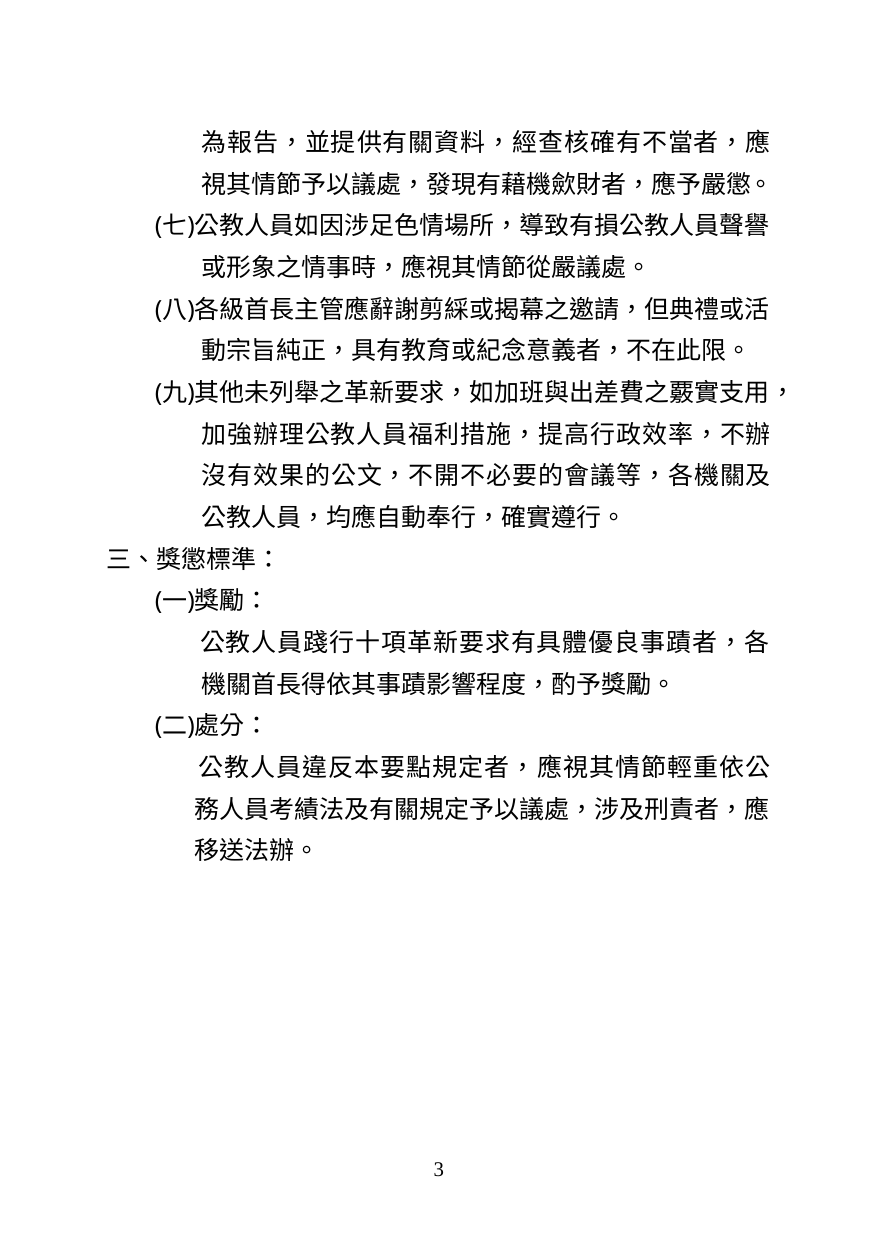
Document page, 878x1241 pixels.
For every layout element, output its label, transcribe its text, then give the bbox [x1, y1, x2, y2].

text 公教人員違反本要點規定者，應視其情節輕重依公務人員考績法及有關規定予以議處，涉及刑責者，應移送法辦。 [194, 743, 771, 868]
text (八)各級首長主管應辭謝剪綵或揭幕之邀請，但典禮或活動宗旨純正，具有教育或紀念意義者，不在此限。 [154, 285, 771, 368]
text 公教人員踐行十項革新要求有具體優良事蹟者，各機關首長得依其事蹟影響程度，酌予獎勵。 [200, 618, 771, 701]
text (二)處分： [154, 701, 771, 743]
text (一)獎勵： [154, 576, 771, 618]
text 三、獎懲標準： [106, 535, 771, 576]
text (七)公教人員如因涉足色情場所，導致有損公教人員聲譽或形象之情事時，應視其情節從嚴議處。 [154, 201, 771, 285]
text 為報告，並提供有關資料，經查核確有不當者，應視其情節予以議處，發現有藉機歛財者，應予嚴懲。 [154, 118, 771, 201]
text (九)其他未列舉之革新要求，如加班與出差費之覈實支用，加強辦理公教人員福利措施，提高行政效率，不辦沒有效果的公文，不開不必要的會議等，各機關及公教人員，均應自動奉行，確實遵行。 [154, 368, 771, 535]
